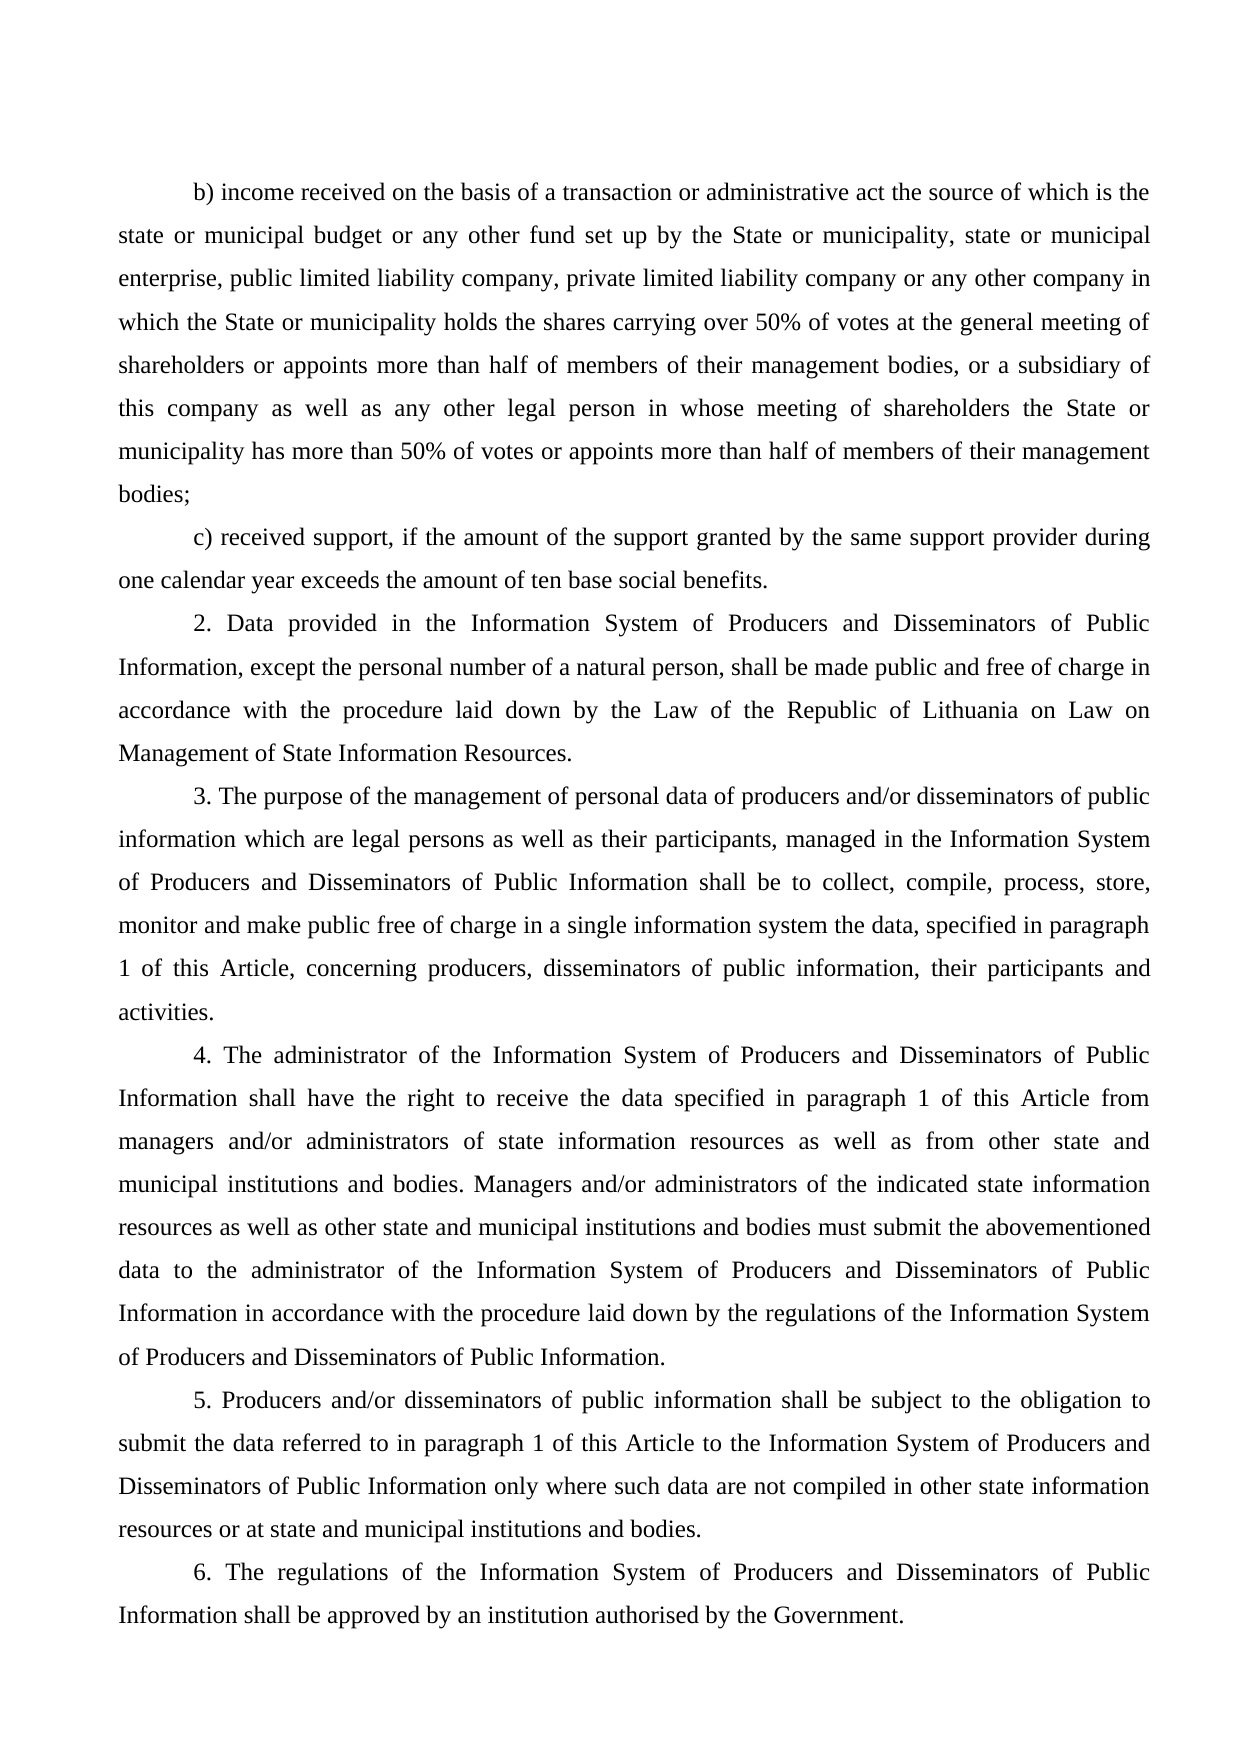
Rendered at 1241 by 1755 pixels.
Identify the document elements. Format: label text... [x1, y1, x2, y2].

text 5. Producers and/or disseminators of public information shall be subject to the obligation to submit the data referred to in paragraph 1 of this Article to the Information System of Producers and Disseminators of Public Information only where such data are not compiled in other state information resources or at state and municipal institutions and bodies. [118, 1385, 1152, 1543]
text 2. Data provided in the Information System of Producers and Disseminators of Public Information, except the personal number of a natural person, shall be made public and free of charge in accordance with the procedure laid down by the Law of the Republic of Lithuania on Law on Management of State Information Resources. [118, 608, 1152, 767]
text 3. The purpose of the management of personal data of producers and/or disseminators of public information which are legal persons as well as their participants, managed in the Information System of Producers and Disseminators of Public Information shall be to collect, compile, process, store, monitor and make public free of charge in a single information system the data, specified in paragraph 1 of this Article, concerning producers, disseminators of public information, their participants and activities. [118, 781, 1152, 1025]
text b) income received on the basis of a transaction or administrative act the source of which is the state or municipal budget or any other fund set up by the State or municipality, state or municipal enterprise, public limited liability company, private limited liability company or any other company in which the State or municipality holds the shares carrying over 50% of votes at the general meeting of shareholders or appoints more than half of members of their management bodies, or a subsidiary of this company as well as any other legal person in whose meeting of shareholders the State or municipality has more than 50% of votes or appoints more than half of members of their management bodies; [118, 177, 1152, 508]
text 6. The regulations of the Information System of Producers and Disseminators of Public Information shall be approved by an institution authorised by the Government. [118, 1557, 1152, 1629]
text c) received support, if the amount of the support granted by the same support provider during one calendar year exceeds the amount of ten base social benefits. [118, 522, 1152, 594]
text 4. The administrator of the Information System of Producers and Disseminators of Public Information shall have the right to receive the data specified in paragraph 1 of this Article from managers and/or administrators of state information resources as well as from other state and municipal institutions and bodies. Managers and/or administrators of the indicated state information resources as well as other state and municipal institutions and bodies must submit the abovementioned data to the administrator of the Information System of Producers and Disseminators of Public Information in accordance with the procedure laid down by the regulations of the Information System of Producers and Disseminators of Public Information. [118, 1040, 1152, 1370]
